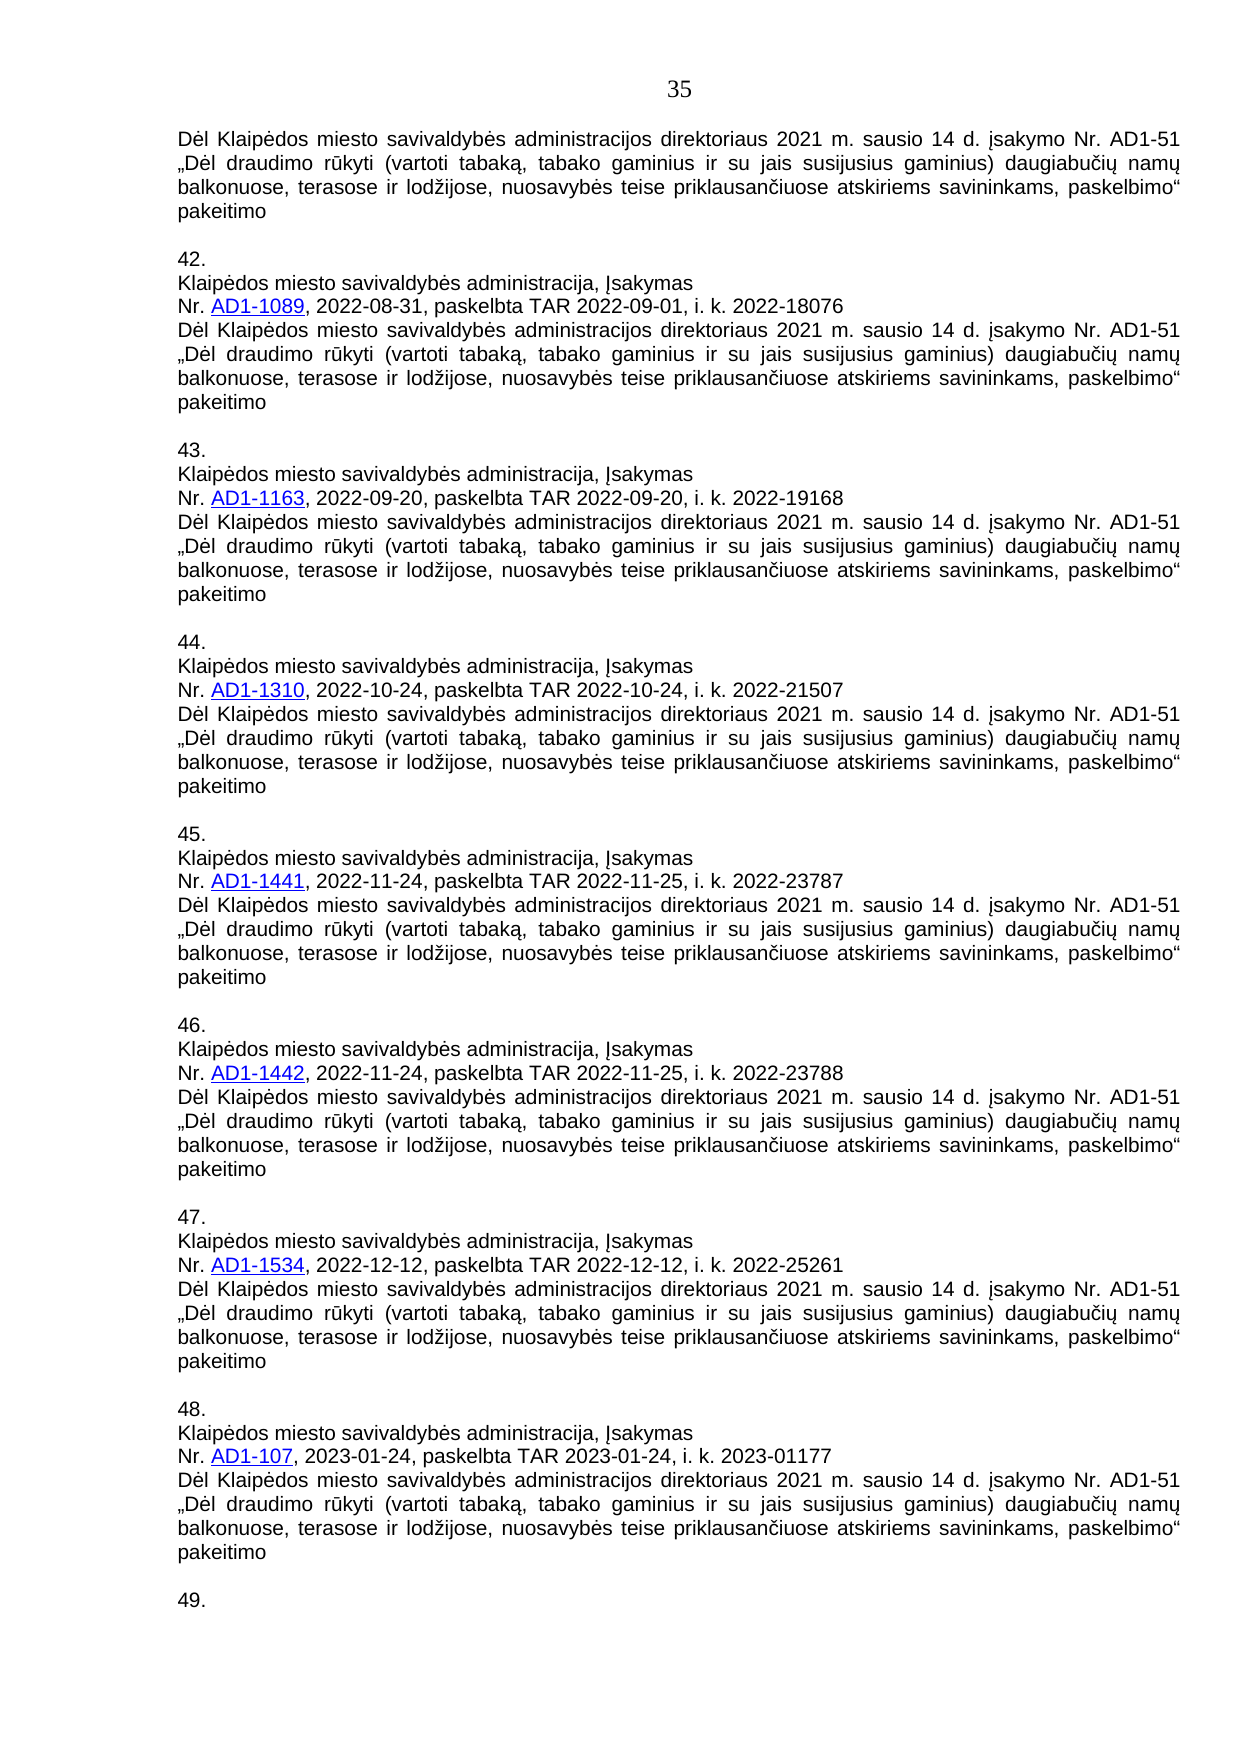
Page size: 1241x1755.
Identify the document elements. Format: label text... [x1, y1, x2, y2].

text Dėl Klaipėdos miesto savivaldybės administracijos direktoriaus 2021 m. sausio 14 d. įsakymo Nr. AD1-51 „Dėl draudimo rūkyti (vartoti tabaką, tabako gaminius ir su jais susijusius gaminius) daugiabučių namų balkonuose, terasose ir lodžijose, nuosavybės teise priklausančiuose atskiriems savininkams, paskelbimo“ pakeitimo [177, 1468, 1181, 1564]
text Nr. AD1-1089, 2022-08-31, paskelbta TAR 2022-09-01, i. k. 2022-18076 [177, 294, 1181, 318]
text Nr. AD1-107, 2023-01-24, paskelbta TAR 2023-01-24, i. k. 2023-01177 [177, 1444, 1181, 1468]
text Nr. AD1-1310, 2022-10-24, paskelbta TAR 2022-10-24, i. k. 2022-21507 [177, 678, 1181, 702]
text 48. [177, 1396, 1181, 1420]
text Klaipėdos miesto savivaldybės administracija, Įsakymas [177, 654, 1181, 678]
text Dėl Klaipėdos miesto savivaldybės administracijos direktoriaus 2021 m. sausio 14 d. įsakymo Nr. AD1-51 „Dėl draudimo rūkyti (vartoti tabaką, tabako gaminius ir su jais susijusius gaminius) daugiabučių namų balkonuose, terasose ir lodžijose, nuosavybės teise priklausančiuose atskiriems savininkams, paskelbimo“ pakeitimo [177, 1085, 1181, 1181]
text 44. [177, 630, 1181, 654]
text Klaipėdos miesto savivaldybės administracija, Įsakymas [177, 462, 1181, 486]
text 45. [177, 821, 1181, 845]
text Dėl Klaipėdos miesto savivaldybės administracijos direktoriaus 2021 m. sausio 14 d. įsakymo Nr. AD1-51 „Dėl draudimo rūkyti (vartoti tabaką, tabako gaminius ir su jais susijusius gaminius) daugiabučių namų balkonuose, terasose ir lodžijose, nuosavybės teise priklausančiuose atskiriems savininkams, paskelbimo“ pakeitimo [177, 510, 1181, 606]
text Nr. AD1-1441, 2022-11-24, paskelbta TAR 2022-11-25, i. k. 2022-23787 [177, 869, 1181, 893]
text Dėl Klaipėdos miesto savivaldybės administracijos direktoriaus 2021 m. sausio 14 d. įsakymo Nr. AD1-51 „Dėl draudimo rūkyti (vartoti tabaką, tabako gaminius ir su jais susijusius gaminius) daugiabučių namų balkonuose, terasose ir lodžijose, nuosavybės teise priklausančiuose atskiriems savininkams, paskelbimo“ pakeitimo [177, 702, 1181, 797]
text Nr. AD1-1534, 2022-12-12, paskelbta TAR 2022-12-12, i. k. 2022-25261 [177, 1253, 1181, 1277]
text 46. [177, 1013, 1181, 1037]
text Klaipėdos miesto savivaldybės administracija, Įsakymas [177, 1229, 1181, 1253]
text Klaipėdos miesto savivaldybės administracija, Įsakymas [177, 1420, 1181, 1444]
text Dėl Klaipėdos miesto savivaldybės administracijos direktoriaus 2021 m. sausio 14 d. įsakymo Nr. AD1-51 „Dėl draudimo rūkyti (vartoti tabaką, tabako gaminius ir su jais susijusius gaminius) daugiabučių namų balkonuose, terasose ir lodžijose, nuosavybės teise priklausančiuose atskiriems savininkams, paskelbimo“ pakeitimo [177, 127, 1181, 222]
text 42. [177, 246, 1181, 270]
text Dėl Klaipėdos miesto savivaldybės administracijos direktoriaus 2021 m. sausio 14 d. įsakymo Nr. AD1-51 „Dėl draudimo rūkyti (vartoti tabaką, tabako gaminius ir su jais susijusius gaminius) daugiabučių namų balkonuose, terasose ir lodžijose, nuosavybės teise priklausančiuose atskiriems savininkams, paskelbimo“ pakeitimo [177, 893, 1181, 989]
text Nr. AD1-1163, 2022-09-20, paskelbta TAR 2022-09-20, i. k. 2022-19168 [177, 486, 1181, 510]
text 43. [177, 438, 1181, 462]
text Dėl Klaipėdos miesto savivaldybės administracijos direktoriaus 2021 m. sausio 14 d. įsakymo Nr. AD1-51 „Dėl draudimo rūkyti (vartoti tabaką, tabako gaminius ir su jais susijusius gaminius) daugiabučių namų balkonuose, terasose ir lodžijose, nuosavybės teise priklausančiuose atskiriems savininkams, paskelbimo“ pakeitimo [177, 318, 1181, 414]
text 49. [177, 1588, 1181, 1612]
text Klaipėdos miesto savivaldybės administracija, Įsakymas [177, 845, 1181, 869]
text Dėl Klaipėdos miesto savivaldybės administracijos direktoriaus 2021 m. sausio 14 d. įsakymo Nr. AD1-51 „Dėl draudimo rūkyti (vartoti tabaką, tabako gaminius ir su jais susijusius gaminius) daugiabučių namų balkonuose, terasose ir lodžijose, nuosavybės teise priklausančiuose atskiriems savininkams, paskelbimo“ pakeitimo [177, 1277, 1181, 1372]
text Nr. AD1-1442, 2022-11-24, paskelbta TAR 2022-11-25, i. k. 2022-23788 [177, 1061, 1181, 1085]
text Klaipėdos miesto savivaldybės administracija, Įsakymas [177, 1037, 1181, 1061]
text 47. [177, 1205, 1181, 1229]
text Klaipėdos miesto savivaldybės administracija, Įsakymas [177, 270, 1181, 294]
